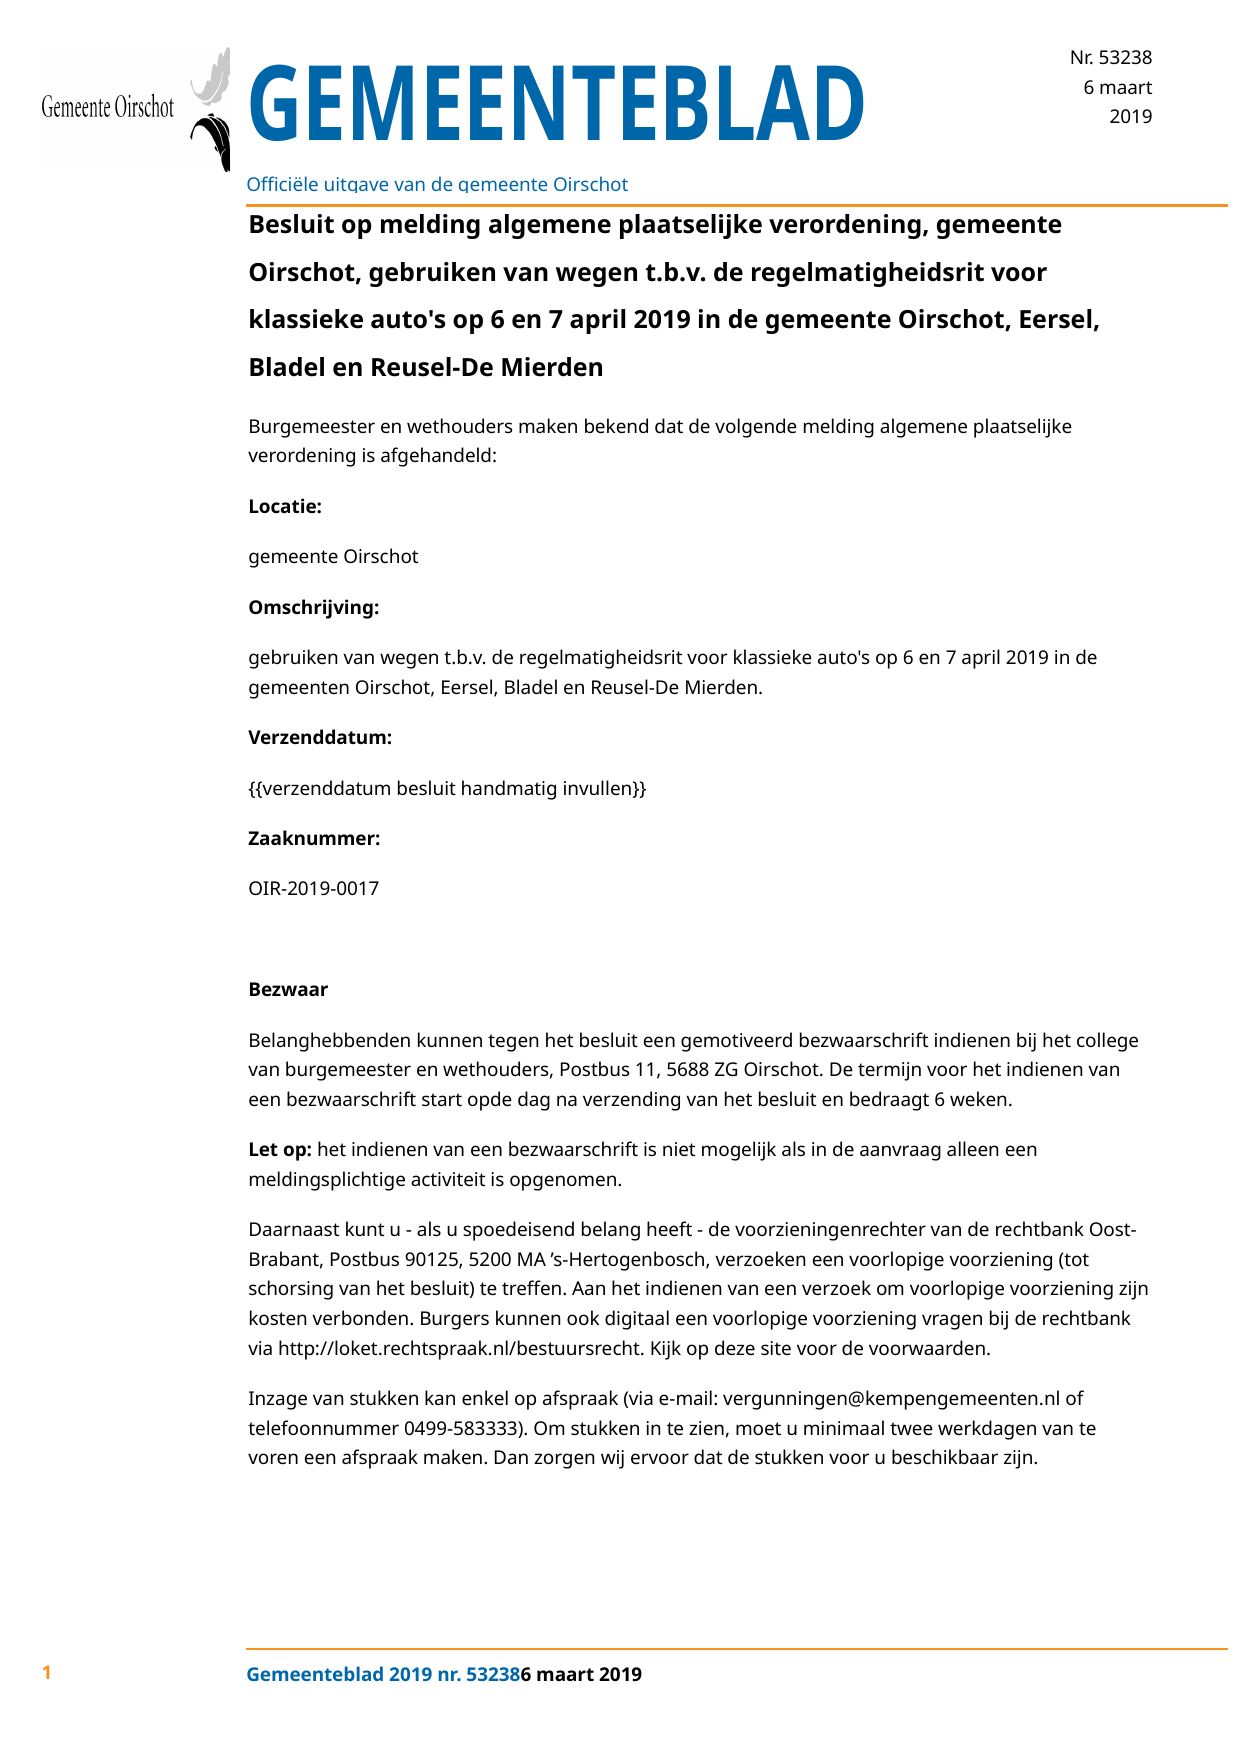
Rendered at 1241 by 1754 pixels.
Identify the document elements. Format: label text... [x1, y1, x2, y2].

text Let op: het indienen van een bezwaarschrift is niet mogelijk als in de aanvraag alleen een meldingsplichtige activiteit is opgenomen. [248, 1136, 1152, 1192]
picture [41, 47, 231, 172]
text Daarnaast kunt u - als u spoedeisend belang heeft - de voorzieningenrechter van de rechtbank Oost-Brabant, Postbus 90125, 5200 MA ’s-Hertogenbosch, verzoeken een voorlopige voorziening (tot schorsing van het besluit) te treffen. Aan het indienen van een verzoek om voorlopige voorziening zijn kosten verbonden. Burgers kunnen ook digitaal een voorlopige voorziening vragen bij de rechtbank via http://loket.rechtspraak.nl/bestuursrecht. Kijk op deze site voor de voorwaarden. [248, 1216, 1152, 1361]
text Locatie: [248, 493, 1152, 519]
text OIR-2019-0017 [248, 876, 1152, 901]
text Inzage van stukken kan enkel op afspraak (via e-mail: vergunningen@kempengemeenten.nl of telefoonnummer 0499-583333). Om stukken in te zien, moet u minimaal twee werkdagen van te voren een afspraak maken. Dan zorgen wij ervoor dat de stukken voor u beschikbaar zijn. [248, 1385, 1152, 1470]
text Belanghebbenden kunnen tegen het besluit een gemotiveerd bezwaarschrift indienen bij het college van burgemeester en wethouders, Postbus 11, 5688 ZG Oirschot. De termijn voor het indienen van een bezwaarschrift start opde dag na verzending van het besluit en bedraagt 6 weken. [248, 1027, 1152, 1112]
text Zaaknummer: [248, 825, 1152, 851]
text Omschrijving: [248, 594, 1152, 620]
text Besluit op melding algemene plaatselijke verordening, gemeente Oirschot, gebruiken van wegen t.b.v. de regelmatigheidsrit voor klassieke auto's op 6 en 7 april 2019 in de gemeente Oirschot, Eersel, Bladel en Reusel-De Mierden [248, 207, 1152, 384]
text gebruiken van wegen t.b.v. de regelmatigheidsrit voor klassieke auto's op 6 en 7 april 2019 in de gemeenten Oirschot, Eersel, Bladel en Reusel-De Mierden. [248, 644, 1152, 700]
text Burgemeester en wethouders maken bekend dat de volgende melding algemene plaatselijke verordening is afgehandeld: [248, 413, 1152, 468]
text {{verzenddatum besluit handmatig invullen}} [248, 775, 1152, 801]
text Bezwaar [248, 976, 1152, 1002]
text gemeente Oirschot [248, 543, 1152, 569]
text Verzenddatum: [248, 724, 1152, 750]
